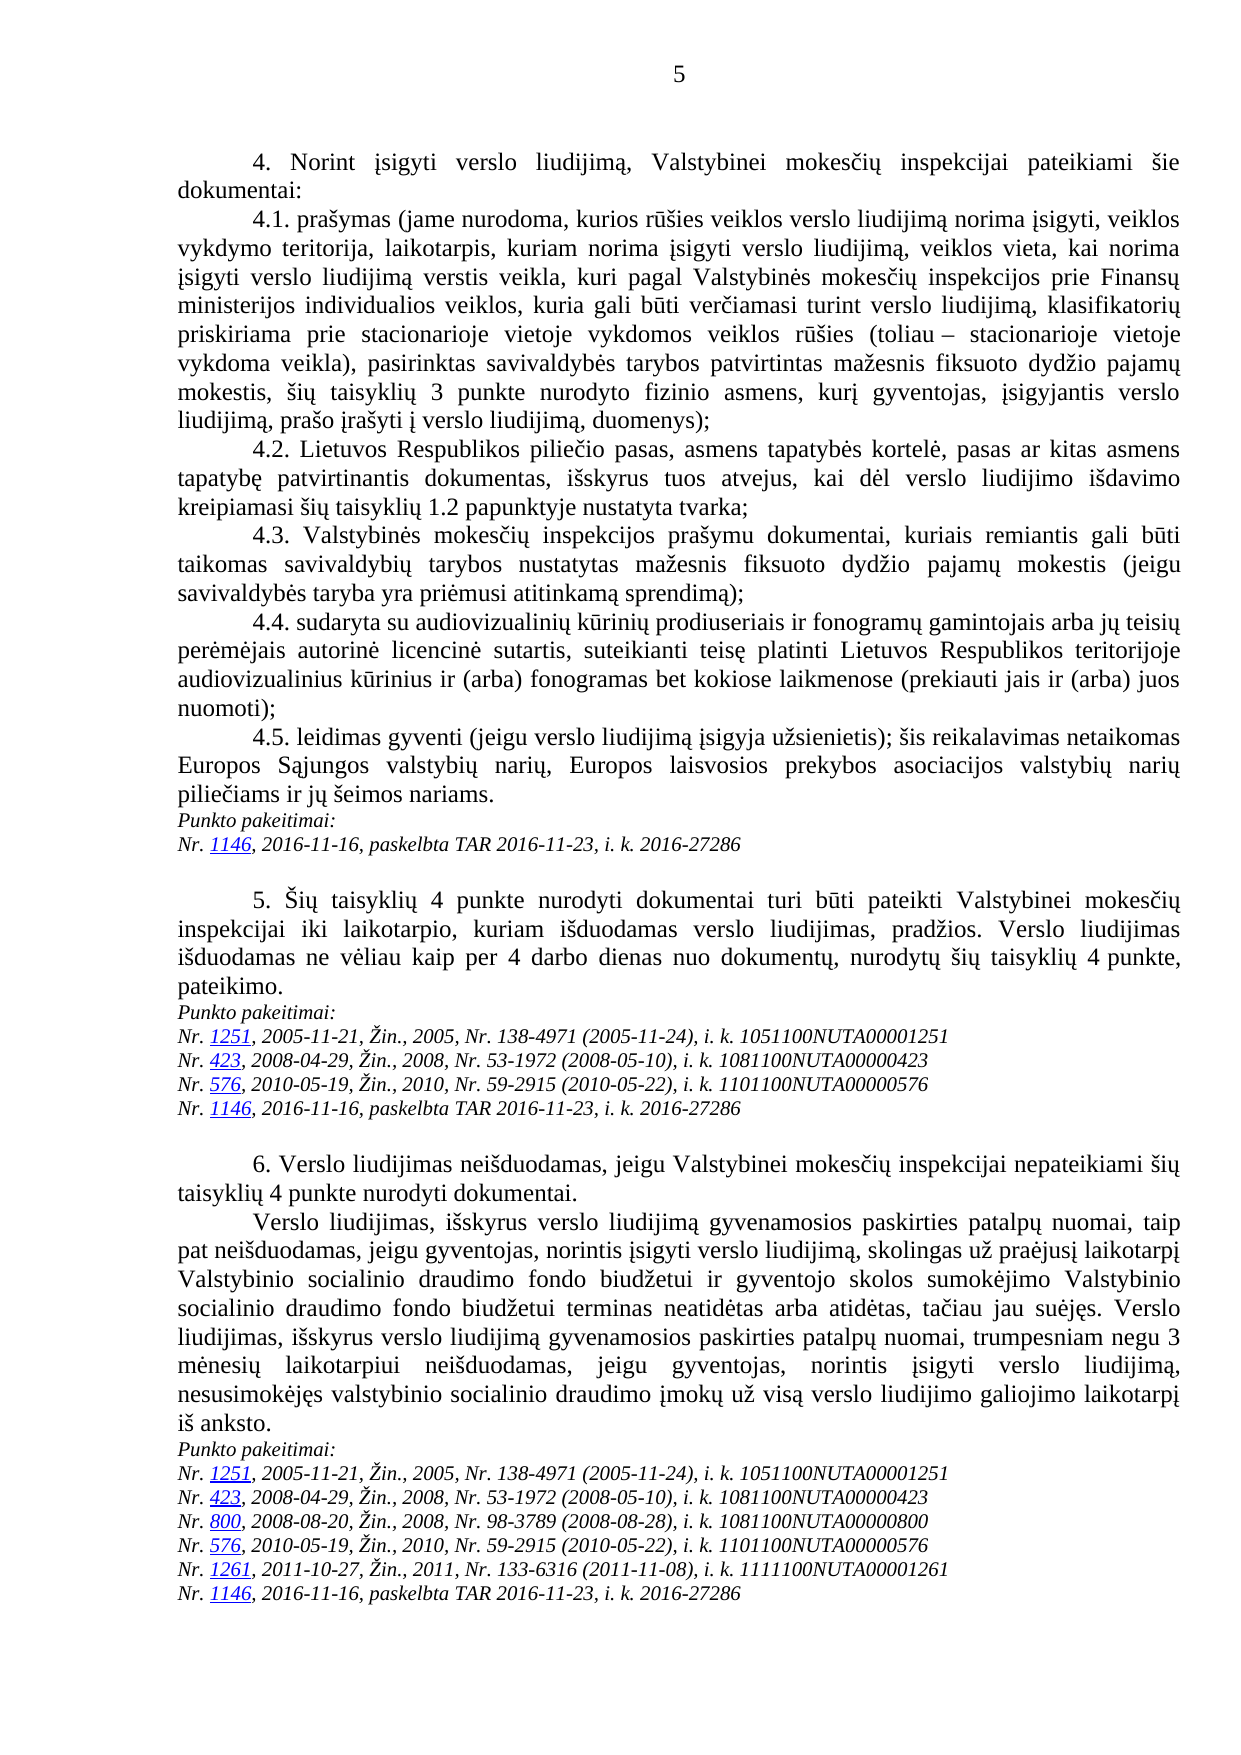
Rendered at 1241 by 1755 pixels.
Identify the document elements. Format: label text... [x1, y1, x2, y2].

text 4.1. prašymas (jame nurodoma, kurios rūšies veiklos verslo liudijimą norima įsigyti, veiklos vykdymo teritorija, laikotarpis, kuriam norima įsigyti verslo liudijimą, veiklos vieta, kai norima įsigyti verslo liudijimą verstis veikla, kuri pagal Valstybinės mokesčių inspekcijos prie Finansų ministerijos individualios veiklos, kuria gali būti verčiamasi turint verslo liudijimą, klasifikatorių priskiriama prie stacionarioje vietoje vykdomos veiklos rūšies (toliau – stacionarioje vietoje vykdoma veikla), pasirinktas savivaldybės tarybos patvirtintas mažesnis fiksuoto dydžio pajamų mokestis, šių taisyklių 3 punkte nurodyto fizinio asmens, kurį gyventojas, įsigyjantis verslo liudijimą, prašo įrašyti į verslo liudijimą, duomenys); [177, 204, 1181, 434]
text Nr. 423, 2008-04-29, Žin., 2008, Nr. 53-1972 (2008-05-10), i. k. 1081100NUTA00000423 [177, 1048, 1181, 1072]
text Verslo liudijimas, išskyrus verslo liudijimą gyvenamosios paskirties patalpų nuomai, taip pat neišduodamas, jeigu gyventojas, norintis įsigyti verslo liudijimą, skolingas už praėjusį laikotarpį Valstybinio socialinio draudimo fondo biudžetui ir gyventojo skolos sumokėjimo Valstybinio socialinio draudimo fondo biudžetui terminas neatidėtas arba atidėtas, tačiau jau suėjęs. Verslo liudijimas, išskyrus verslo liudijimą gyvenamosios paskirties patalpų nuomai, trumpesniam negu 3 mėnesių laikotarpiui neišduodamas, jeigu gyventojas, norintis įsigyti verslo liudijimą, nesusimokėjęs valstybinio socialinio draudimo įmokų už visą verslo liudijimo galiojimo laikotarpį iš anksto. [177, 1207, 1181, 1437]
text 4.2. Lietuvos Respublikos piliečio pasas, asmens tapatybės kortelė, pasas ar kitas asmens tapatybę patvirtinantis dokumentas, išskyrus tuos atvejus, kai dėl verslo liudijimo išdavimo kreipiamasi šių taisyklių 1.2 papunktyje nustatyta tvarka; [177, 434, 1181, 521]
text Nr. 576, 2010-05-19, Žin., 2010, Nr. 59-2915 (2010-05-22), i. k. 1101100NUTA00000576 [177, 1533, 1181, 1557]
text Punkto pakeitimai: [177, 1000, 1181, 1024]
text Nr. 423, 2008-04-29, Žin., 2008, Nr. 53-1972 (2008-05-10), i. k. 1081100NUTA00000423 [177, 1485, 1181, 1509]
text 4.3. Valstybinės mokesčių inspekcijos prašymu dokumentai, kuriais remiantis gali būti taikomas savivaldybių tarybos nustatytas mažesnis fiksuoto dydžio pajamų mokestis (jeigu savivaldybės taryba yra priėmusi atitinkamą sprendimą); [177, 521, 1181, 607]
text Punkto pakeitimai: [177, 808, 1181, 832]
text Nr. 1261, 2011-10-27, Žin., 2011, Nr. 133-6316 (2011-11-08), i. k. 1111100NUTA00001261 [177, 1557, 1181, 1581]
text 6. Verslo liudijimas neišduodamas, jeigu Valstybinei mokesčių inspekcijai nepateikiami šių taisyklių 4 punkte nurodyti dokumentai. [177, 1149, 1181, 1207]
text 4.5. leidimas gyventi (jeigu verslo liudijimą įsigyja užsienietis); šis reikalavimas netaikomas Europos Sąjungos valstybių narių, Europos laisvosios prekybos asociacijos valstybių narių piliečiams ir jų šeimos nariams. [177, 722, 1181, 808]
text Punkto pakeitimai: [177, 1437, 1181, 1461]
text Nr. 576, 2010-05-19, Žin., 2010, Nr. 59-2915 (2010-05-22), i. k. 1101100NUTA00000576 [177, 1072, 1181, 1096]
text 4. Norint įsigyti verslo liudijimą, Valstybinei mokesčių inspekcijai pateikiami šie dokumentai: [177, 147, 1181, 204]
text Nr. 1146, 2016-11-16, paskelbta TAR 2016-11-23, i. k. 2016-27286 [177, 1096, 1181, 1120]
text 5. Šių taisyklių 4 punkte nurodyti dokumentai turi būti pateikti Valstybinei mokesčių inspekcijai iki laikotarpio, kuriam išduodamas verslo liudijimas, pradžios. Verslo liudijimas išduodamas ne vėliau kaip per 4 darbo dienas nuo dokumentų, nurodytų šių taisyklių 4 punkte, pateikimo. [177, 885, 1181, 1000]
text 4.4. sudaryta su audiovizualinių kūrinių prodiuseriais ir fonogramų gamintojais arba jų teisių perėmėjais autorinė licencinė sutartis, suteikianti teisę platinti Lietuvos Respublikos teritorijoje audiovizualinius kūrinius ir (arba) fonogramas bet kokiose laikmenose (prekiauti jais ir (arba) juos nuomoti); [177, 607, 1181, 722]
text Nr. 1251, 2005-11-21, Žin., 2005, Nr. 138-4971 (2005-11-24), i. k. 1051100NUTA00001251 [177, 1461, 1181, 1485]
text Nr. 1251, 2005-11-21, Žin., 2005, Nr. 138-4971 (2005-11-24), i. k. 1051100NUTA00001251 [177, 1024, 1181, 1048]
text Nr. 800, 2008-08-20, Žin., 2008, Nr. 98-3789 (2008-08-28), i. k. 1081100NUTA00000800 [177, 1509, 1181, 1533]
text Nr. 1146, 2016-11-16, paskelbta TAR 2016-11-23, i. k. 2016-27286 [177, 1581, 1181, 1605]
text Nr. 1146, 2016-11-16, paskelbta TAR 2016-11-23, i. k. 2016-27286 [177, 832, 1181, 856]
